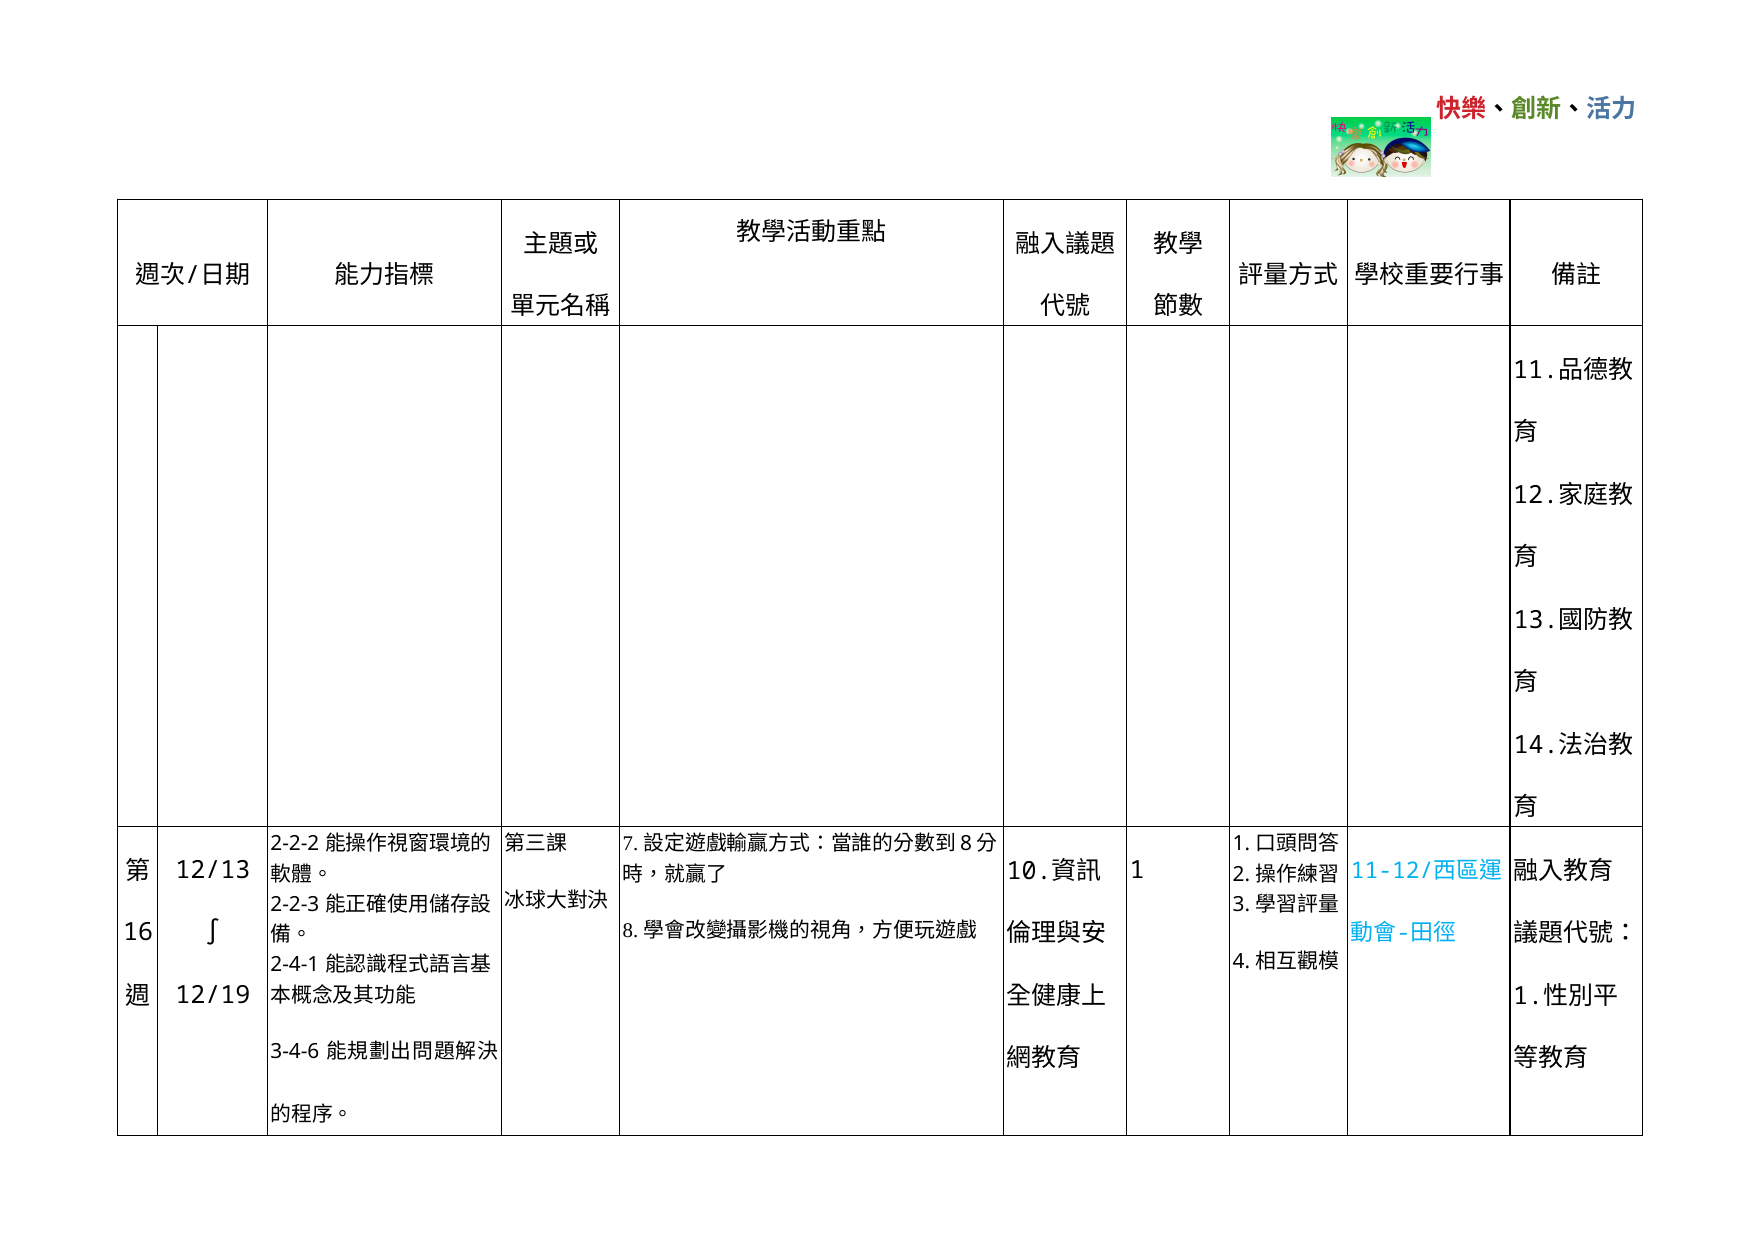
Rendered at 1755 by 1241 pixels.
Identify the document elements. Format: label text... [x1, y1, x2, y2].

table_header 評量方式 [1230, 200, 1347, 324]
table_header 主題或 單元名稱 [502, 200, 619, 324]
table_header 能力指標 [268, 200, 501, 324]
table_cell [1348, 326, 1509, 826]
table_header 教學 節數 [1127, 200, 1229, 324]
table_header 教學活動重點 [620, 200, 1003, 324]
table_header 學校重要行事 [1348, 200, 1509, 324]
table_cell 1. 口頭問答 2. 操作練習 3. 學習評量 4. 相互觀模 [1230, 827, 1347, 1135]
table_cell 第三課 冰球大對決 [502, 827, 619, 1135]
table_cell [1230, 326, 1347, 826]
table_cell [268, 326, 501, 826]
table_header 備註 [1511, 200, 1642, 324]
table_cell 第 16 週 [118, 827, 157, 1135]
table_cell 7. 設定遊戲輸贏方式：當誰的分數到8分時，就贏了 8. 學會改變攝影機的視角，方便玩遊戲 [620, 827, 1003, 1135]
table_cell 2-2-2 能操作視窗環境的軟體。 2-2-3 能正確使用儲存設備。 2-4-1 能認識程式語言基本概念及其功能 3-4-6 能規劃出問題解決的程序。 [268, 827, 501, 1135]
table_cell 11.品德教育 12.家庭教育 13.國防教育 14.法治教育 [1511, 326, 1642, 826]
table_cell [118, 326, 157, 826]
table_cell [1127, 326, 1229, 826]
table_cell 12/13 ∫ 12/19 [158, 827, 267, 1135]
table_cell [502, 326, 619, 826]
table_header 融入議題 代號 [1004, 200, 1126, 324]
table_cell 融入教育 議題代號： 1.性別平等教育 2.環境教育 3.資訊教育 4.家政教育 5.人權教育 6.生涯發展教育 7.海洋教育 8.本土語言 9.圖資利用及閱讀教育 10.資訊倫理與安全健康上網教育 11.品德教育 12.家庭教育 13.國防教育 14.法治教育 [1511, 827, 1642, 1135]
table_cell [1004, 326, 1126, 826]
table_cell [158, 326, 267, 826]
table_cell 10.資訊倫理與安全健康上網教育 [1004, 827, 1126, 1135]
table_cell 1 [1127, 827, 1229, 1135]
table_header 週次/日期 [118, 200, 267, 324]
table_cell 11-12/西區運動會-田徑 [1348, 827, 1509, 1135]
table_cell [620, 326, 1003, 826]
